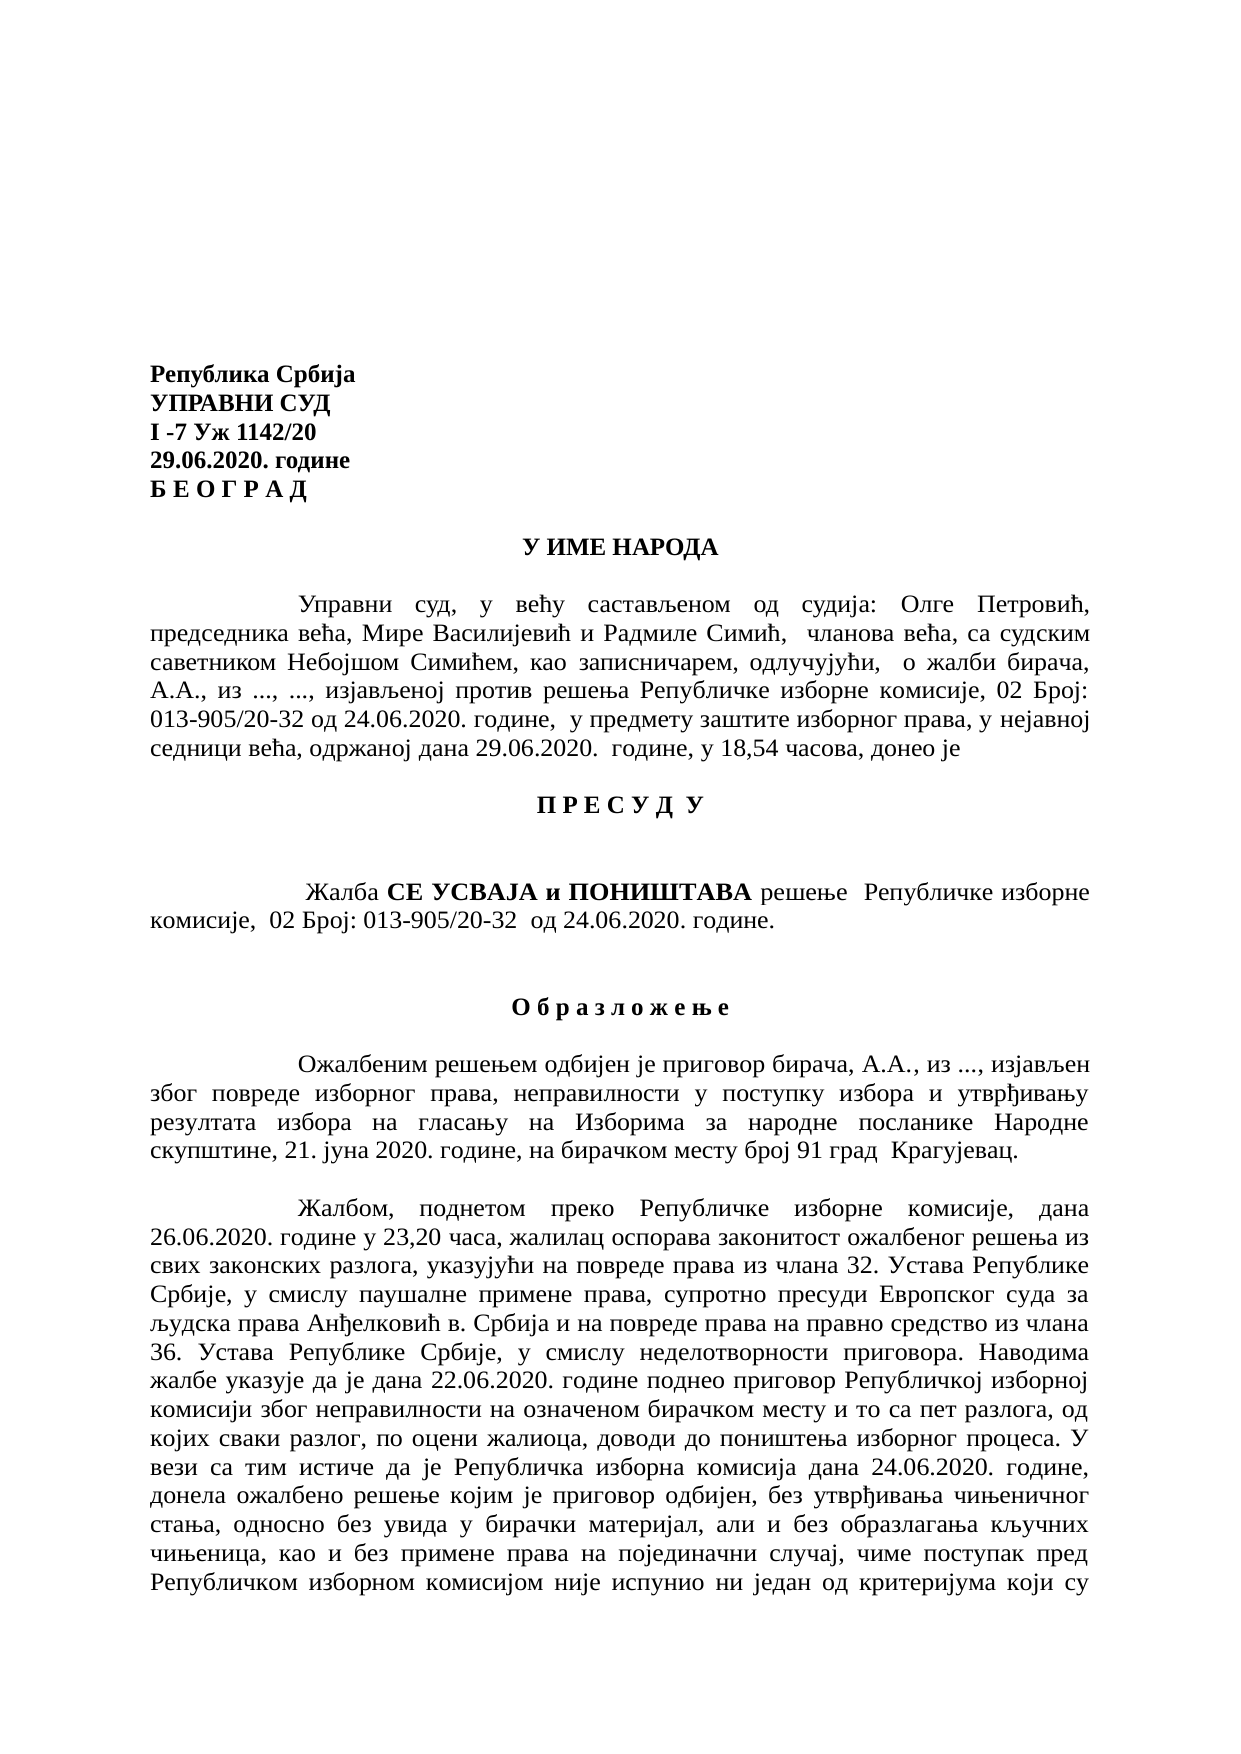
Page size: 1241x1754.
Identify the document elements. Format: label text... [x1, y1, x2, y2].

text 29.06.2020. године [150, 445, 1090, 474]
text П Р Е С У Д У [150, 790, 1090, 819]
text У ИМЕ НАРОДА [150, 532, 1090, 560]
text О б р а з л о ж е њ е [150, 992, 1090, 1020]
text УПРАВНИ СУД [150, 388, 1090, 417]
text I -7 Уж 1142/20 [150, 417, 1090, 445]
text Управни суд, у већу састављеном од судија: Олге Петровић, председника већа, Мире Василијевић и Радмиле Симић, чланова већа, са судским саветником Небојшом Симићем, као записничарем, одлучујући, о жалби бирача, A.A., из ..., ..., изјављеној против решења Републичке изборне комисије, 02 Број: 013-905/20-32 од 24.06.2020. године, у предмету заштите изборног права, у нејавној седници већа, одржаној дана 29.06.2020. године, у 18,54 часова, донео је [150, 589, 1090, 762]
text Ожалбеним решењем одбијен је приговор бирача, A.A., из ..., изјављен због повреде изборног права, неправилности у поступку избора и утврђивању резултата избора на гласању на Изборима за народне посланике Народне скупштине, 21. јуна 2020. године, на бирачком месту број 91 град Крагујевац. [150, 1049, 1090, 1164]
text Жалба СЕ УСВАЈА и ПОНИШТАВА решење Републичке изборне комисије, 02 Број: 013-905/20-32 од 24.06.2020. године. [150, 877, 1090, 934]
text Жалбом, поднетом преко Републичке изборне комисије, дана 26.06.2020. године у 23,20 часа, жалилац оспорава законитост ожалбеног решења из свих законских разлога, указујући на повреде права из члана 32. Устава Републике Србије, у смислу паушалне примене права, супротно пресуди Европског суда за људска права Анђелковић в. Србија и на повреде права на правно средство из члана 36. Устава Републике Србије, у смислу неделотворности приговора. Наводима жалбе указује да је дана 22.06.2020. године поднео приговор Републичкој изборној комисији због неправилности на означеном бирачком месту и то са пет разлога, од којих сваки разлог, по оцени жалиоца, доводи до поништења изборног процеса. У вези са тим истиче да је Републичка изборна комисија дана 24.06.2020. године, донела ожалбено решење којим је приговор одбијен, без утврђивања чињеничног стања, односно без увида у бирачки материјал, али и без образлагања кључних чињеница, као и без примене права на појединачни случај, чиме поступак пред Републичком изборном комисијом није испунио ни један од критеријума који су [150, 1193, 1090, 1595]
text Република Србија [150, 148, 1090, 388]
text Б Е О Г Р А Д [150, 474, 1090, 503]
